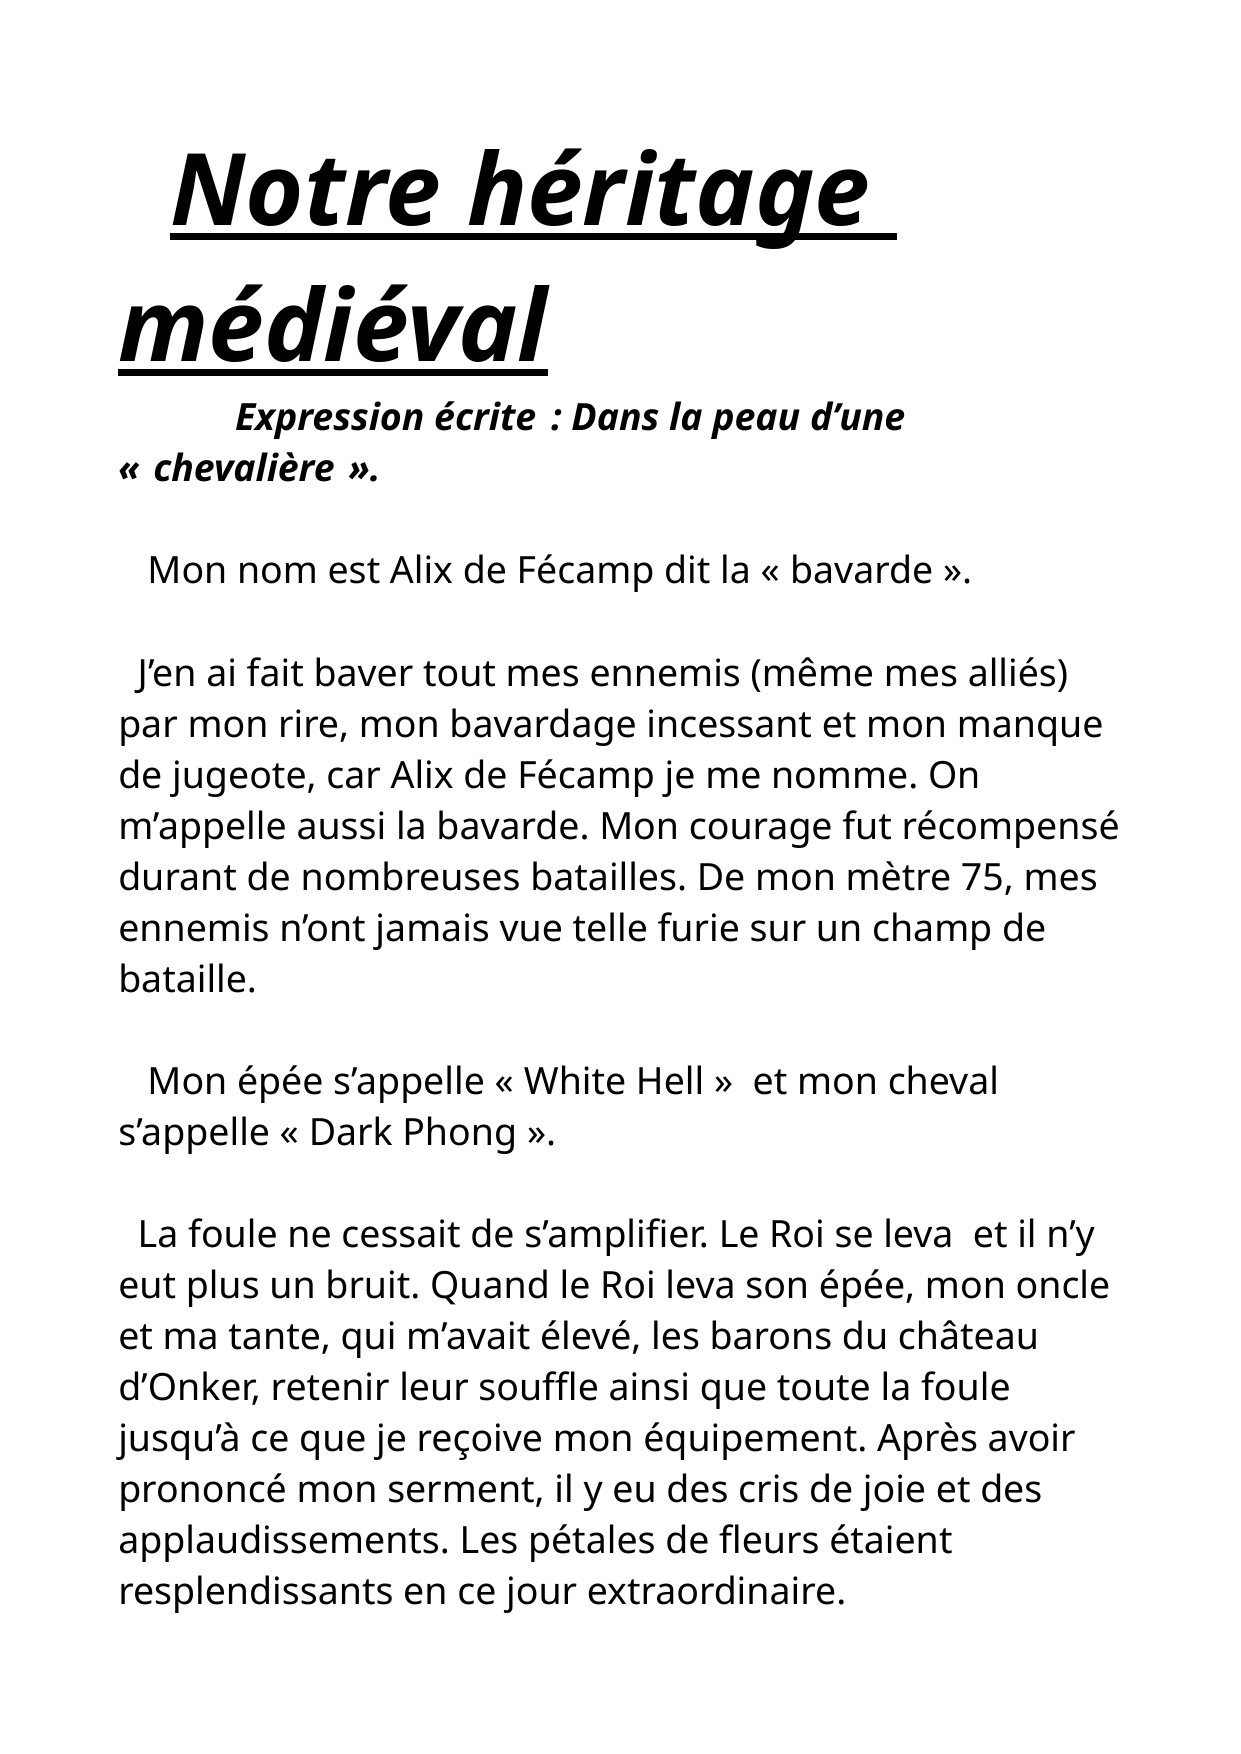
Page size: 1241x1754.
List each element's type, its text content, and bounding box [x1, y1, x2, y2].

text Expression écrite : Dans la peau d’une « chevalière ». [118, 391, 1122, 493]
text Mon nom est Alix de Fécamp dit la « bavarde ». [118, 544, 1122, 595]
text J’en ai fait baver tout mes ennemis (même mes alliés) par mon rire, mon bavardage incessant et mon manque de jugeote, car Alix de Fécamp je me nomme. On m’appelle aussi la bavarde. Mon courage fut récompensé durant de nombreuses batailles. De mon mètre 75, mes ennemis n’ont jamais vue telle furie sur un champ de bataille. [118, 646, 1122, 1003]
text La foule ne cessait de s’amplifier. Le Roi se leva et il n’y eut plus un bruit. Quand le Roi leva son épée, mon oncle et ma tante, qui m’avait élevé, les barons du château d’Onker, retenir leur souffle ainsi que toute la foule jusqu’à ce que je reçoive mon équipement. Après avoir prononcé mon serment, il y eu des cris de joie et des applaudissements. Les pétales de fleurs étaient resplendissants en ce jour extraordinaire. [118, 1207, 1122, 1616]
text Notre héritage médiéval [118, 118, 1122, 391]
text Mon épée s’appelle « White Hell » et mon cheval s’appelle « Dark Phong ». [118, 1054, 1122, 1156]
